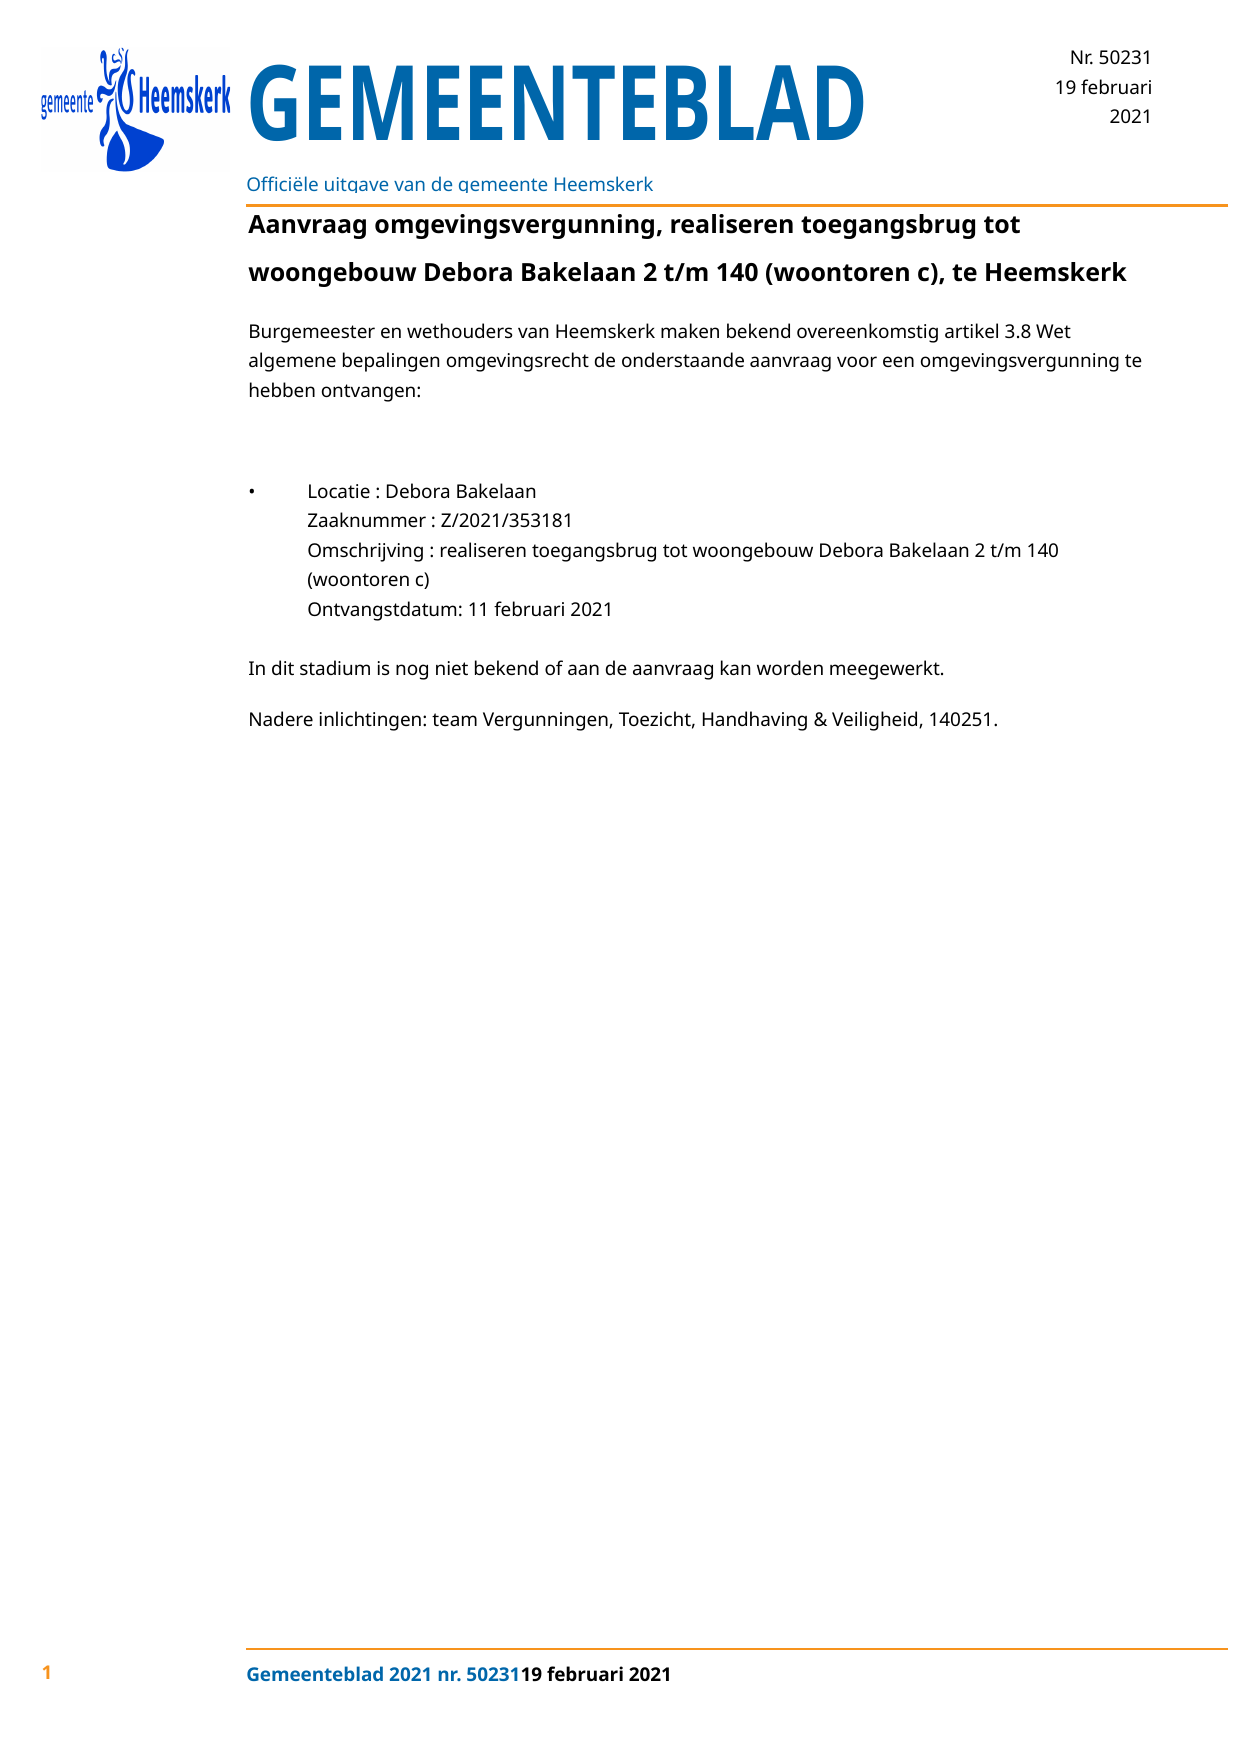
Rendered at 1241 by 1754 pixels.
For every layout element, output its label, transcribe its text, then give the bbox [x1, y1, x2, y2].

text Burgemeester en wethouders van Heemskerk maken bekend overeenkomstig artikel 3.8 Wet algemene bepalingen omgevingsrecht de onderstaande aanvraag voor een omgevingsvergunning te hebben ontvangen: [248, 318, 1152, 403]
text In dit stadium is nog niet bekend of aan de aanvraag kan worden meegewerkt. [248, 655, 1152, 681]
list Ontvangstdatum: 11 februari 2021 [248, 596, 1152, 622]
text Aanvraag omgevingsvergunning, realiseren toegangsbrug tot woongebouw Debora Bakelaan 2 t/m 140 (woontoren c), te Heemskerk [248, 207, 1152, 288]
picture [41, 47, 231, 172]
list Zaaknummer : Z/2021/353181 [248, 507, 1152, 533]
text Nadere inlichtingen: team Vergunningen, Toezicht, Handhaving & Veiligheid, 140251. [248, 706, 1152, 732]
list Locatie : Debora Bakelaan [248, 478, 1152, 504]
list Omschrijving : realiseren toegangsbrug tot woongebouw Debora Bakelaan 2 t/m 140 (woontoren c) [248, 537, 1152, 592]
